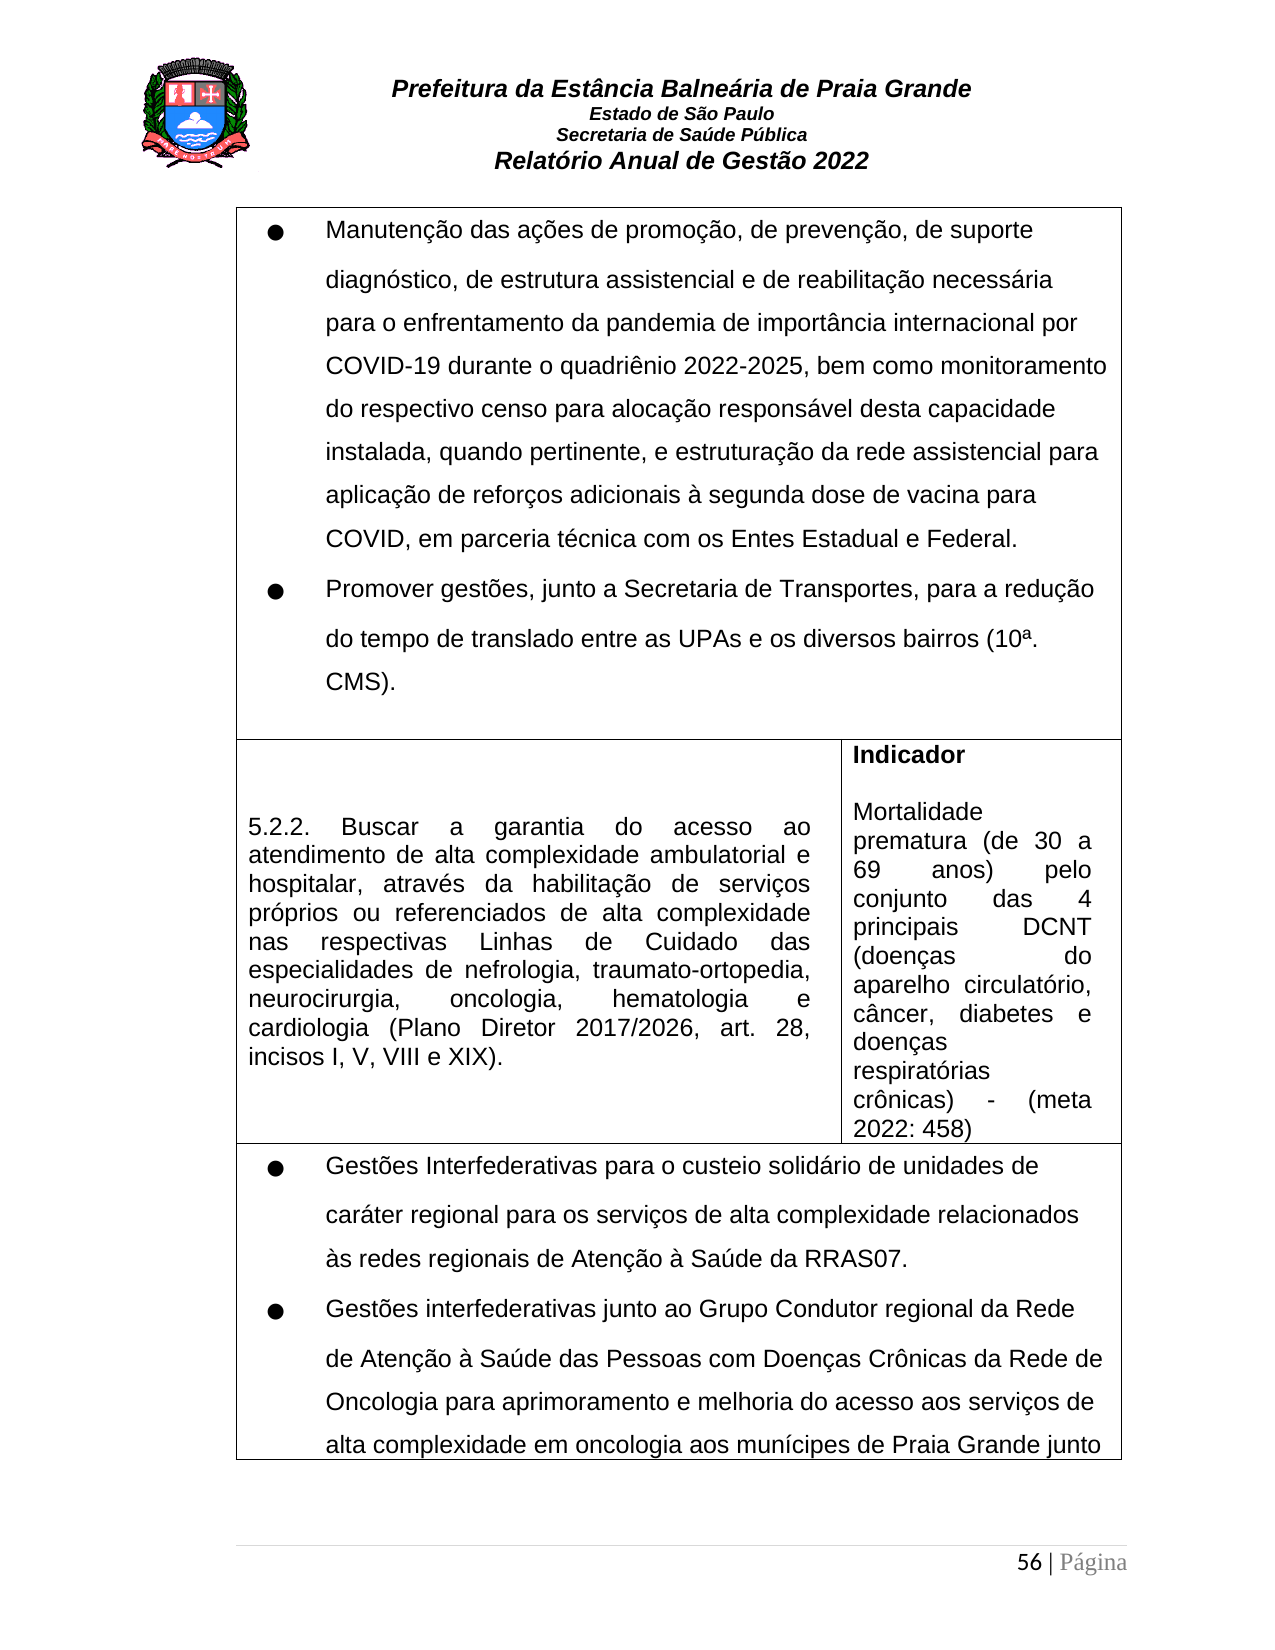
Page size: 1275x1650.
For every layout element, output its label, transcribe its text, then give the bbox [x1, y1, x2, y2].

picture [132, 55, 259, 172]
table_cell Gestões Interfederativas para o custeio solidário de unidades de caráter regional para os serviços de alta complexidade relacionados às redes regionais de Atenção à Saúde da RRAS07. Gestões interfederativas junto ao Grupo Condutor regional da Rede de Atenção à Saúde das Pessoas com Doenças Crônicas da Rede de Oncologia para aprimoramento e melhoria do acesso aos serviços de alta complexidade em oncologia aos munícipes de Praia Grande junto [237, 1144, 1121, 1459]
table_cell 5.2.2. Buscar a garantia do acesso ao atendimento de alta complexidade ambulatorial e hospitalar, através da habilitação de serviços próprios ou referenciados de alta complexidade nas respectivas Linhas de Cuidado das especialidades de nefrologia, traumato-ortopedia, neurocirurgia, oncologia, hematologia e cardiologia (Plano Diretor 2017/2026, art. 28, incisos I, V, VIII e XIX). [237, 740, 841, 1142]
table_cell Indicador Mortalidade prematura (de 30 a 69 anos) pelo conjunto das 4 principais DCNT (doenças do aparelho circulatório, câncer, diabetes e doenças respiratórias crônicas) - (meta 2022: 458) [842, 740, 1121, 1142]
table_cell Criação dos conselhos locais de saúde, para fortalecimento do controle popular (10ª. CMS). Criação de Conselho Gestor Local na Rede de Urgência e Emergência Municipal (10ª. CMS). Inclusão de uma psicopedagoga e equipe de intervenção precoce para crianças com deficiências junto às escolas de cada bairro (10ª. CMS, sendo necessária a cientificação da Pasta Competente). Incluir como disciplina escolar a Educação em Saúde Pública desde a infância (10ª. CMS, sendo necessária a cientificação da Pasta Competente). Ampliar equipes próprias de intervenção precoce com psicopedagoga junto às escolas para acompanhamento das crianças com deficiências (10ª. CMS, sendo necessária a cientificação da Pasta Competente). Disponibilização periódica das principais e mais recorrentes reclamações colhidas pela Ouvidoria SUS para análise e solução do problema (10ª. CMS). Manutenção das ações de promoção, de prevenção, de suporte diagnóstico, de estrutura assistencial e de reabilitação necessária para o enfrentamento da pandemia de importância internacional por COVID-19 durante o quadriênio 2022-2025, bem como monitoramento do respectivo censo para alocação responsável desta capacidade instalada, quando pertinente, e estruturação da rede assistencial para aplicação de reforços adicionais à segunda dose de vacina para COVID, em parceria técnica com os Entes Estadual e Federal. Promover gestões, junto a Secretaria de Transportes, para a redução do tempo de translado entre as UPAs e os diversos bairros (10ª. CMS). [237, 208, 1121, 739]
